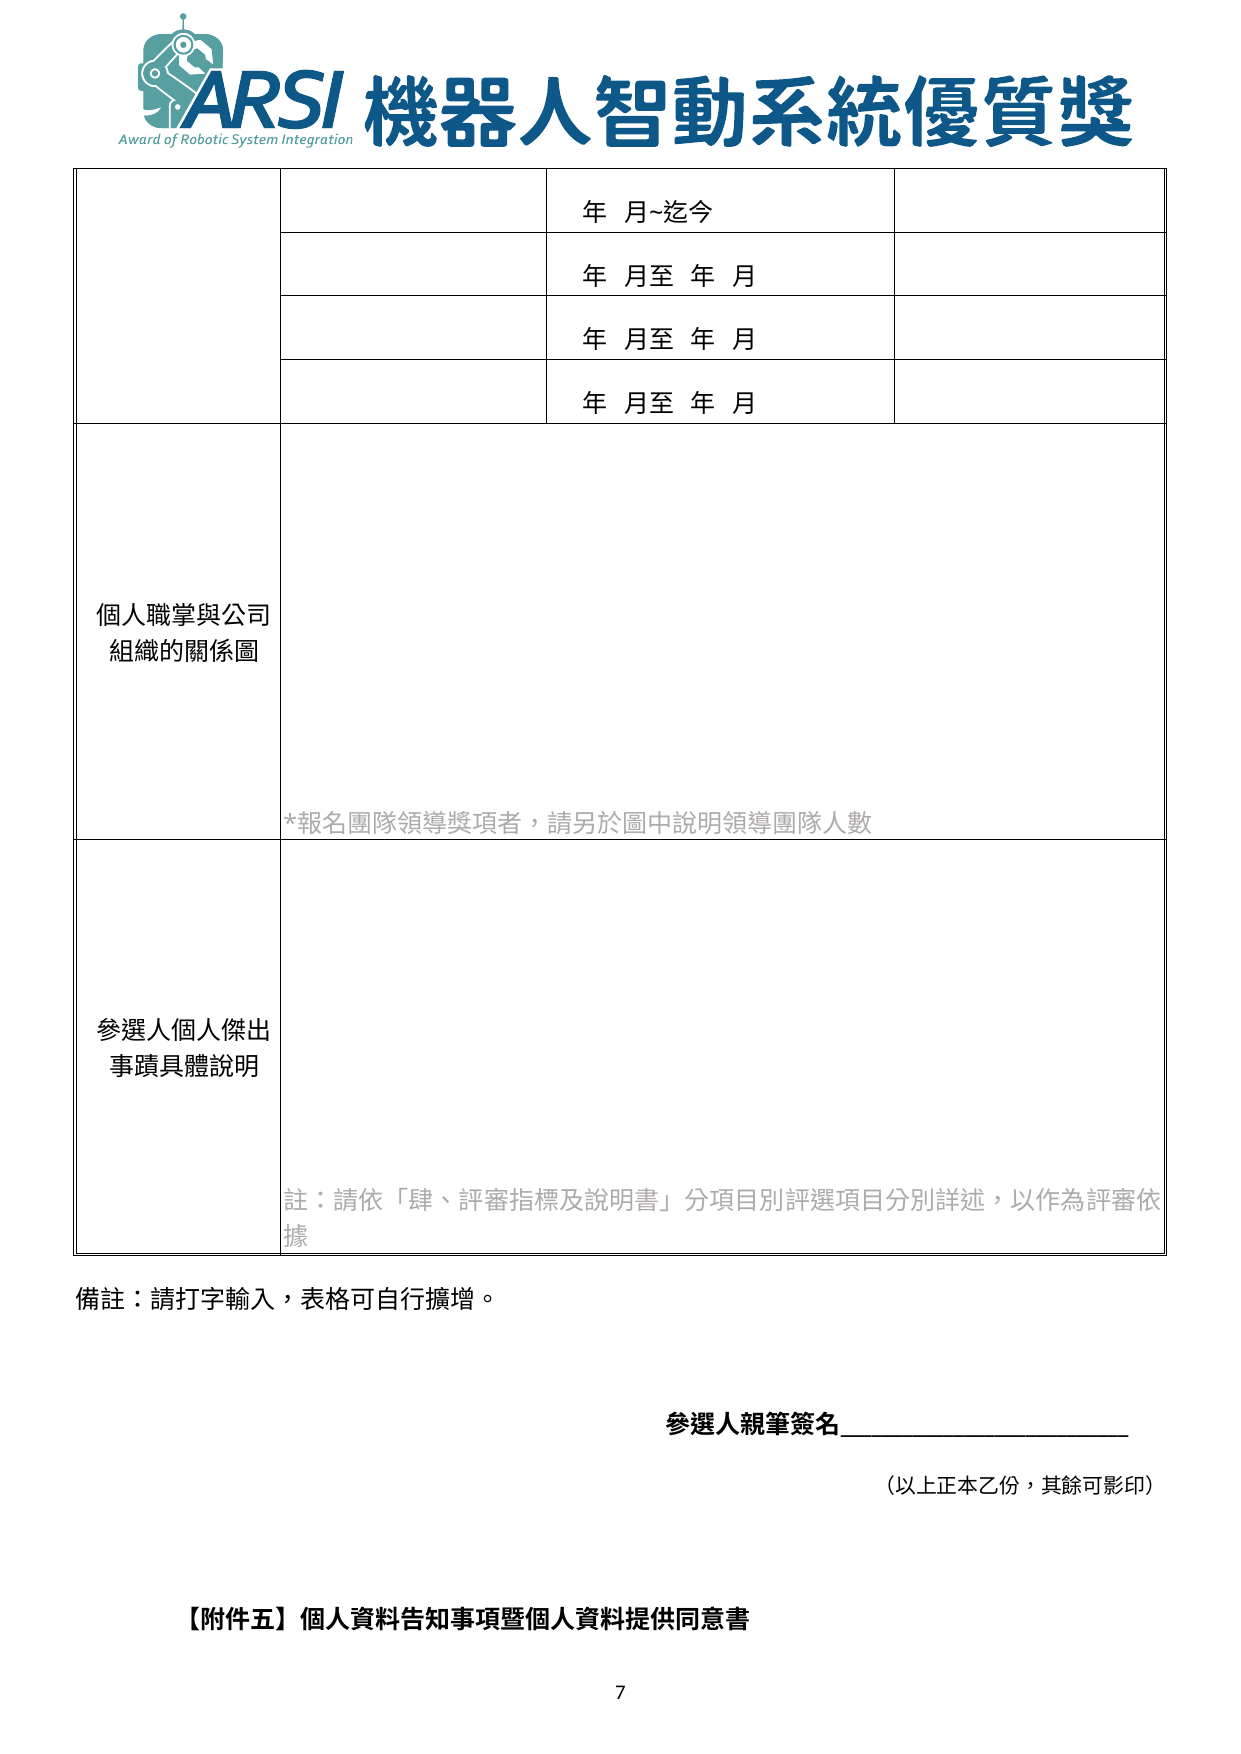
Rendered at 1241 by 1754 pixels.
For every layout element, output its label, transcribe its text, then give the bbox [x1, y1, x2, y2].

table_cell [281, 169, 546, 232]
table_cell 年 月至 年 月 [547, 296, 894, 359]
table_cell *報名團隊領導獎項者，請另於圖中說明領導團隊人數 [281, 424, 1164, 839]
table_cell 年 月至 年 月 [547, 360, 894, 422]
table_cell [281, 233, 546, 295]
table_cell [281, 360, 546, 422]
table_cell [895, 169, 1164, 232]
table_cell 個人職掌與公司組織的關係圖 [77, 424, 280, 839]
text 參選人親筆簽名____________________________ [606, 1381, 1168, 1443]
table_cell 參選人個人傑出事蹟具體說明 [77, 840, 280, 1253]
table_cell 年 月~迄今 [547, 169, 894, 232]
table_cell [895, 296, 1164, 359]
table_cell [77, 169, 280, 422]
table_cell [281, 296, 546, 359]
table_cell 年 月至 年 月 [547, 233, 894, 295]
table_cell [895, 360, 1164, 422]
table_cell 註：請依「肆、評審指標及說明書」分項目別評選項目分別詳述，以作為評審依據 [281, 840, 1164, 1253]
text 備註：請打字輸入，表格可自行擴增。 [75, 1256, 1165, 1318]
text 【附件五】個人資料告知事項暨個人資料提供同意書 [175, 1587, 1165, 1639]
table_cell [895, 233, 1164, 295]
text （以上正本乙份，其餘可影印） [843, 1443, 1197, 1506]
